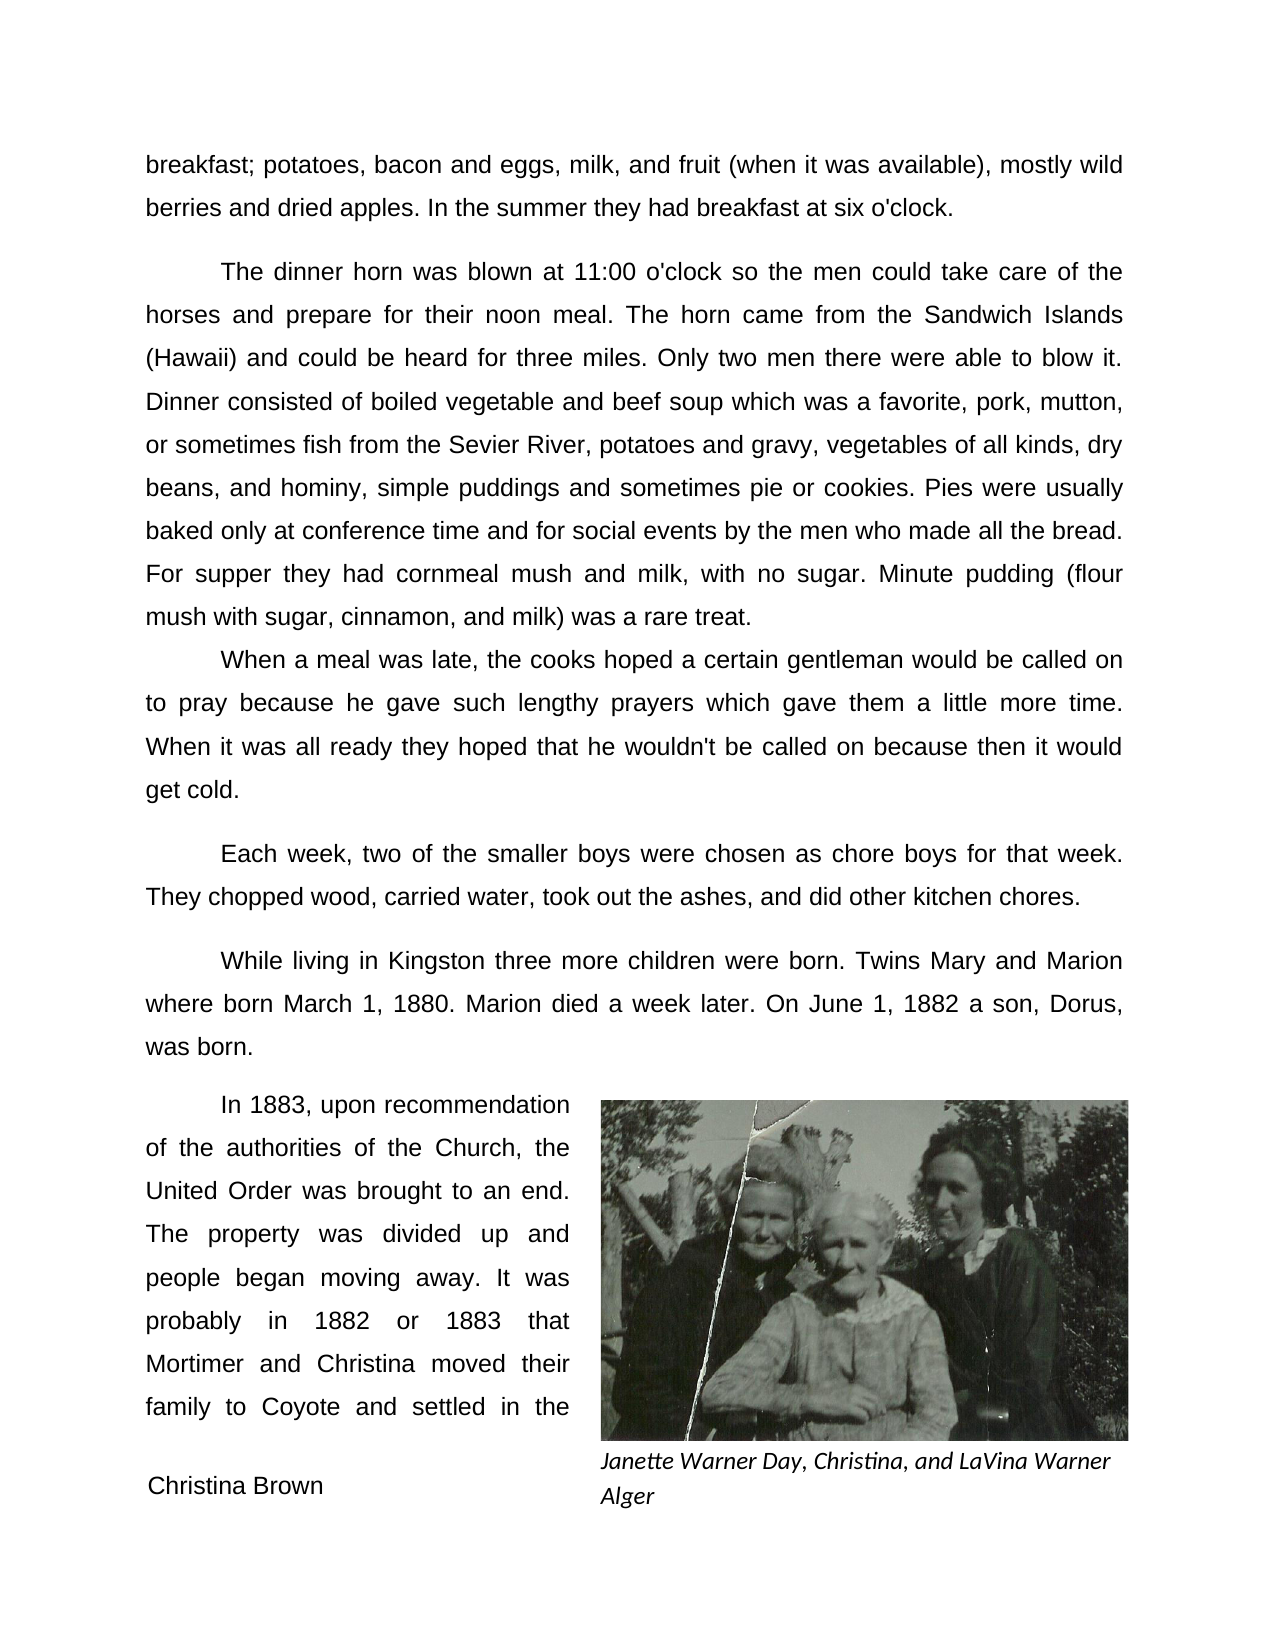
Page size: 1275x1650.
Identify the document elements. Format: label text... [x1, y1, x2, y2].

text breakfast; potatoes, bacon and eggs, milk, and fruit (when it was available), mostly wild berries and dried apples. In the summer they had breakfast at six o'clock. [145, 150, 1125, 222]
picture [600, 1100, 1129, 1441]
text While living in Kingston three more children were born. Twins Mary and Marion where born March 1, 1880. Marion died a week later. On June 1, 1882 a son, Dorus, was born. [145, 946, 1125, 1061]
text The dinner horn was blown at 11:00 o'clock so the men could take care of the horses and prepare for their noon meal. The horn came from the Sandwich Islands (Hawaii) and could be heard for three miles. Only two men there were able to blow it. Dinner consisted of boiled vegetable and beef soup which was a favorite, pork, mutton, or sometimes fish from the Sevier River, potatoes and gravy, vegetables of all kinds, dry beans, and hominy, simple puddings and sometimes pie or cookies. Pies were usually baked only at conference time and for social events by the men who made all the bread. For supper they had cornmeal mush and milk, with no sugar. Minute pudding (flour mush with sugar, cinnamon, and milk) was a rare treat. [145, 257, 1125, 631]
text In 1883, upon recommendation of the authorities of the Church, the United Order was brought to an end. The property was divided up and people began moving away. It was probably in 1882 or 1883 that Mortimer and Christina moved their family to Coyote and settled in the [145, 1087, 1128, 1421]
text When a meal was late, the cooks hoped a certain gentleman would be called on to pray because he gave such lengthy prayers which gave them a little more time. When it was all ready they hoped that he wouldn't be called on because then it would get cold. [145, 645, 1125, 803]
text Janette Warner Day, Christina, and LaVina Warner Alger [601, 1441, 1128, 1511]
text Each week, two of the smaller boys were chosen as chore boys for that week. They chopped wood, carried water, took out the ashes, and did other kitchen chores. [145, 838, 1125, 910]
